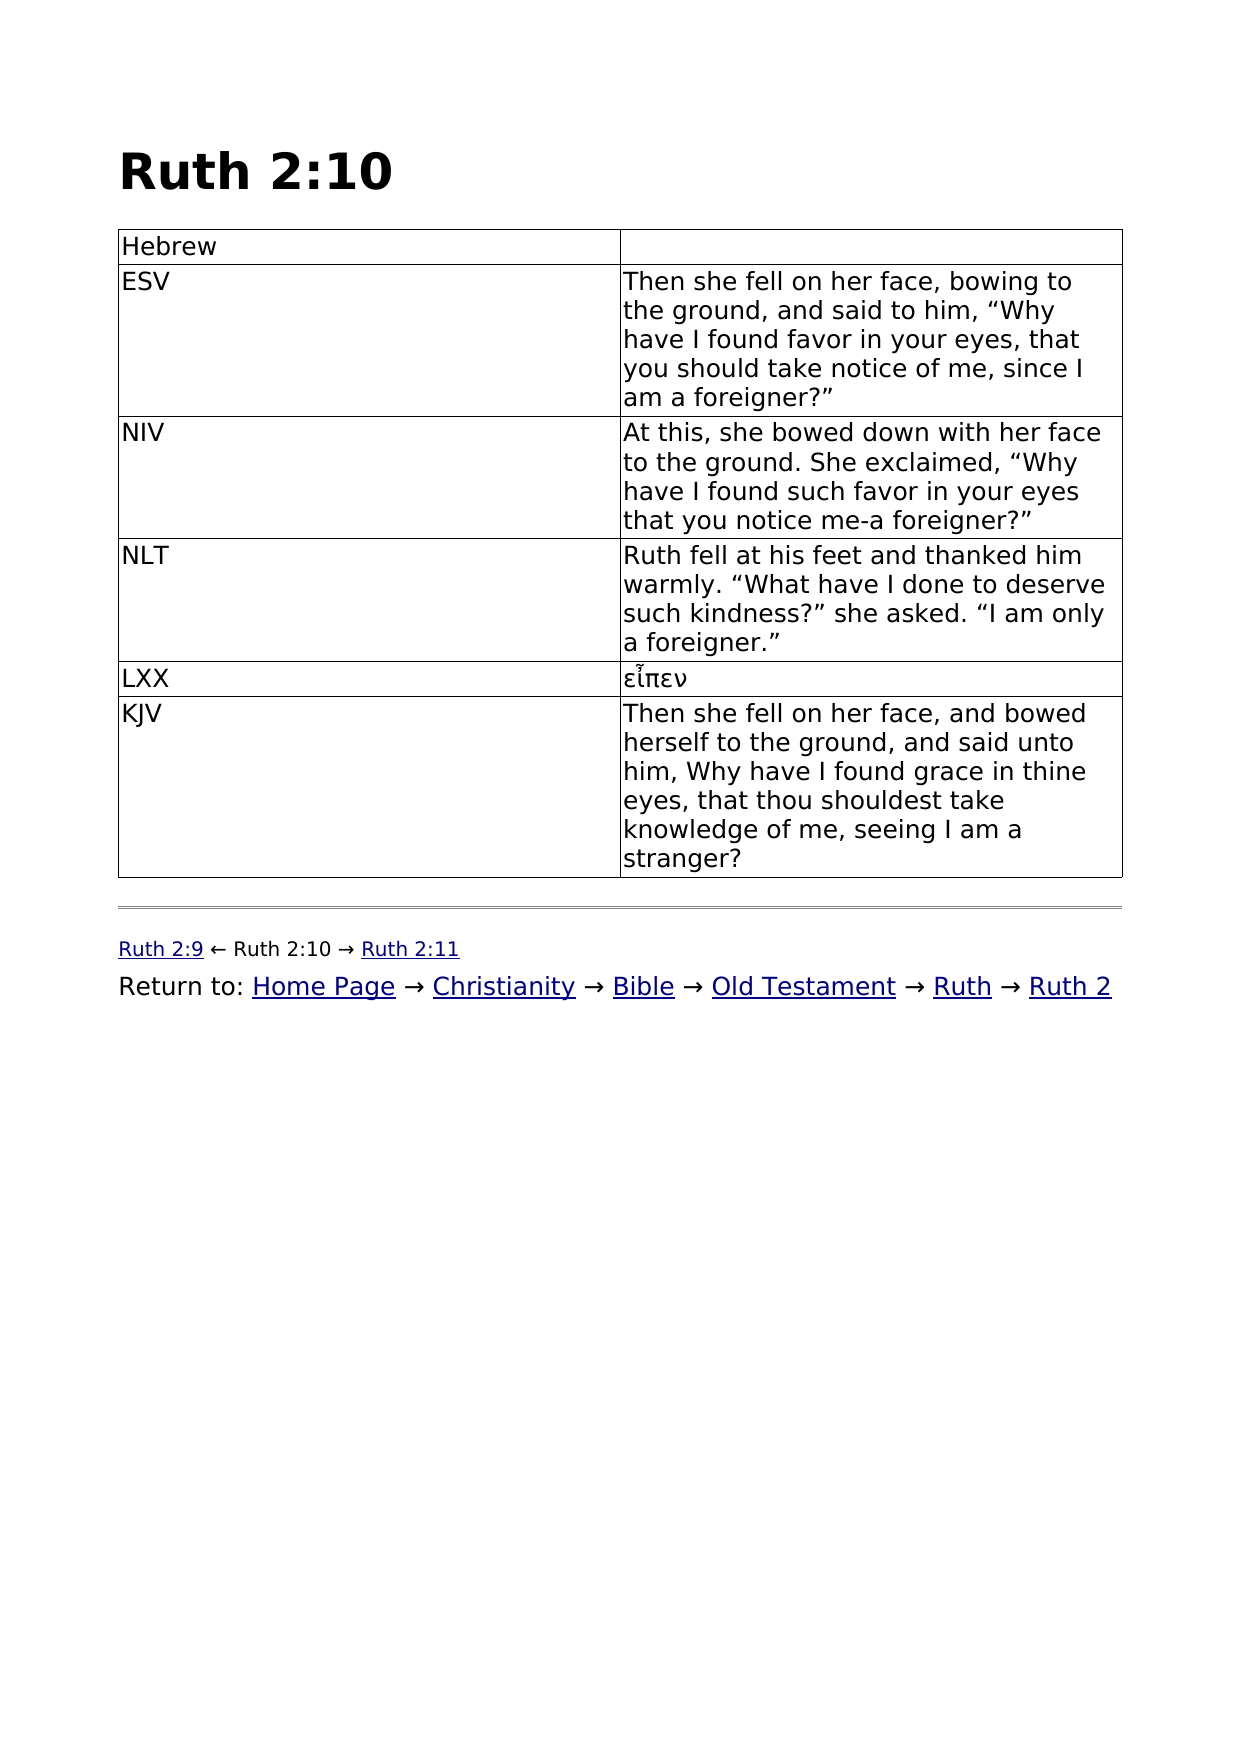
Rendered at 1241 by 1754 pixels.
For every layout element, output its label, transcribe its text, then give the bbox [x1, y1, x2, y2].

table_cell LXX [119, 662, 620, 696]
table_cell At this, she bowed down with her face to the ground. She exclaimed, “Why have I found such favor in your eyes that you notice me-a foreigner?” [621, 417, 1122, 538]
table_cell Then she fell on her face, bowing to the ground, and said to him, “Why have I found favor in your eyes, that you should take notice of me, since I am a foreigner?” [621, 265, 1122, 416]
table_header Hebrew [119, 230, 620, 264]
table_header [621, 230, 1122, 264]
text Return to: Home Page → Christianity → Bible → Old Testament → Ruth → Ruth 2 [118, 972, 1122, 1001]
table_cell NLT [119, 539, 620, 661]
table_cell εἶπεν [621, 662, 1122, 696]
table_cell NIV [119, 417, 620, 538]
subtitle Ruth 2:10 [118, 143, 1122, 201]
table_cell Ruth fell at his feet and thanked him warmly. “What have I done to deserve such kindness?” she asked. “I am only a foreigner.” [621, 539, 1122, 661]
table_cell KJV [119, 697, 620, 877]
table_cell ESV [119, 265, 620, 416]
text Ruth 2:9 ← Ruth 2:10 → Ruth 2:11 [118, 938, 1122, 972]
table_cell Then she fell on her face, and bowed herself to the ground, and said unto him, Why have I found grace in thine eyes, that thou shouldest take knowledge of me, seeing I am a stranger? [621, 697, 1122, 877]
